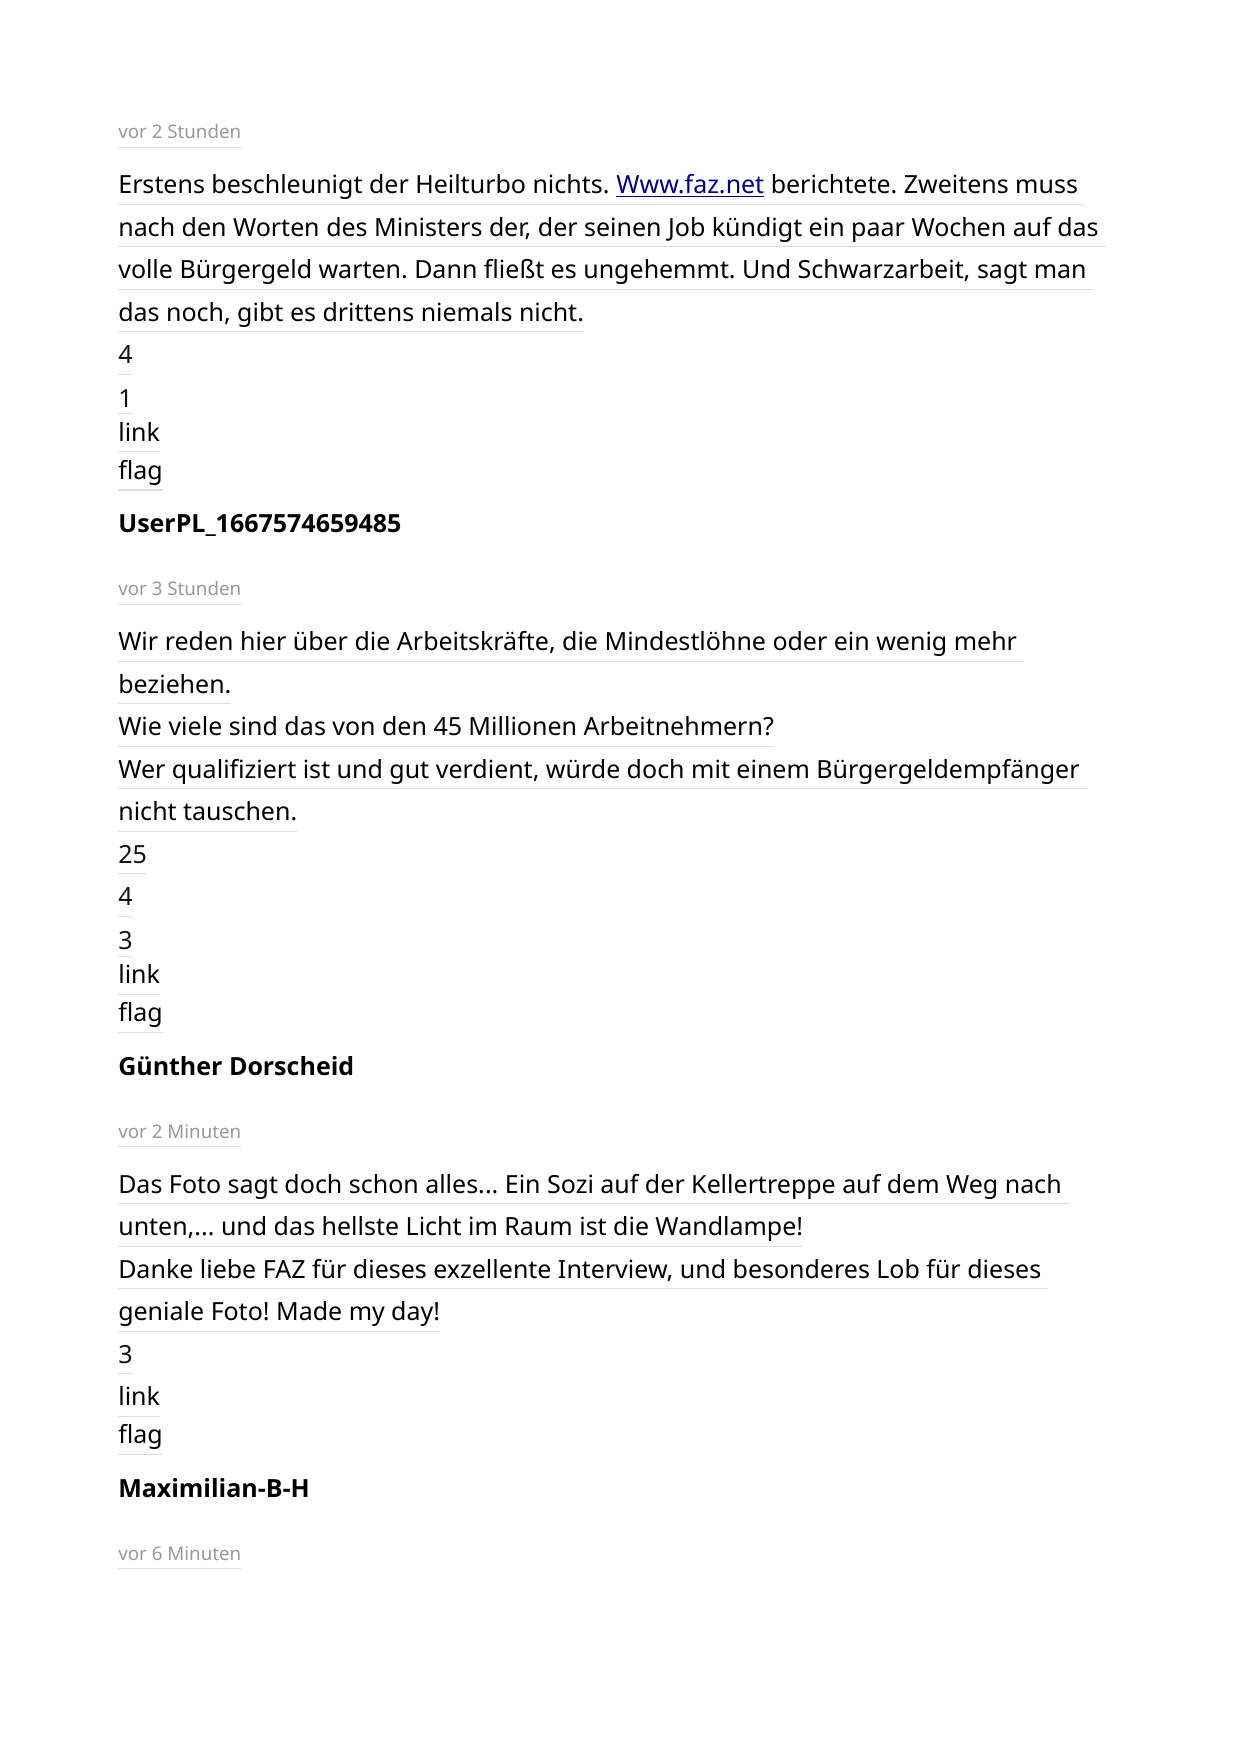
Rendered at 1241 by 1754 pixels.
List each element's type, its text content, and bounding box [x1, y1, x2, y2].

text vor 6 Minuten [118, 1540, 1117, 1569]
text Erstens beschleunigt der Heilturbo nichts. Www.faz.net berichtete. Zweitens muss nach den Worten des Ministers der, der seinen Job kündigt ein paar Wochen auf das volle Bürgergeld warten. Dann fließt es ungehemmt. Und Schwarzarbeit, sagt man das noch, gibt es drittens niemals nicht. [118, 167, 1122, 332]
text Das Foto sagt doch schon alles... Ein Sozi auf der Kellertreppe auf dem Weg nach unten,... und das hellste Licht im Raum ist die Wandlampe! Danke liebe FAZ für dieses exzellente Interview, und besonderes Lob für dieses geniale Foto! Made my day! [118, 1166, 1122, 1332]
text Wir reden hier über die Arbeitskräfte, die Mindestlöhne oder ein wenig mehr beziehen. Wie viele sind das von den 45 Millionen Arbeitnehmern? Wer qualifiziert ist und gut verdient, würde doch mit einem Bürgergeldempfänger nicht tauschen. [118, 624, 1122, 832]
text 4 [118, 879, 1122, 917]
text vor 3 Stunden [118, 576, 1117, 605]
text vor 2 Minuten [118, 1118, 1117, 1147]
text flag [118, 452, 1122, 491]
text 25 [118, 837, 1122, 874]
text 3 [118, 922, 1122, 957]
text link [118, 957, 1122, 995]
text Günther Dorscheid [118, 1048, 1122, 1083]
text link [118, 414, 1122, 452]
text link [118, 1379, 1122, 1417]
text 1 [118, 379, 1122, 414]
text 4 [118, 337, 1122, 375]
text vor 2 Stunden [118, 118, 1117, 148]
text Maximilian-B-H [118, 1471, 1122, 1505]
text 3 [118, 1336, 1122, 1374]
text flag [118, 995, 1122, 1033]
text flag [118, 1417, 1122, 1455]
text UserPL_1667574659485 [118, 506, 1122, 540]
